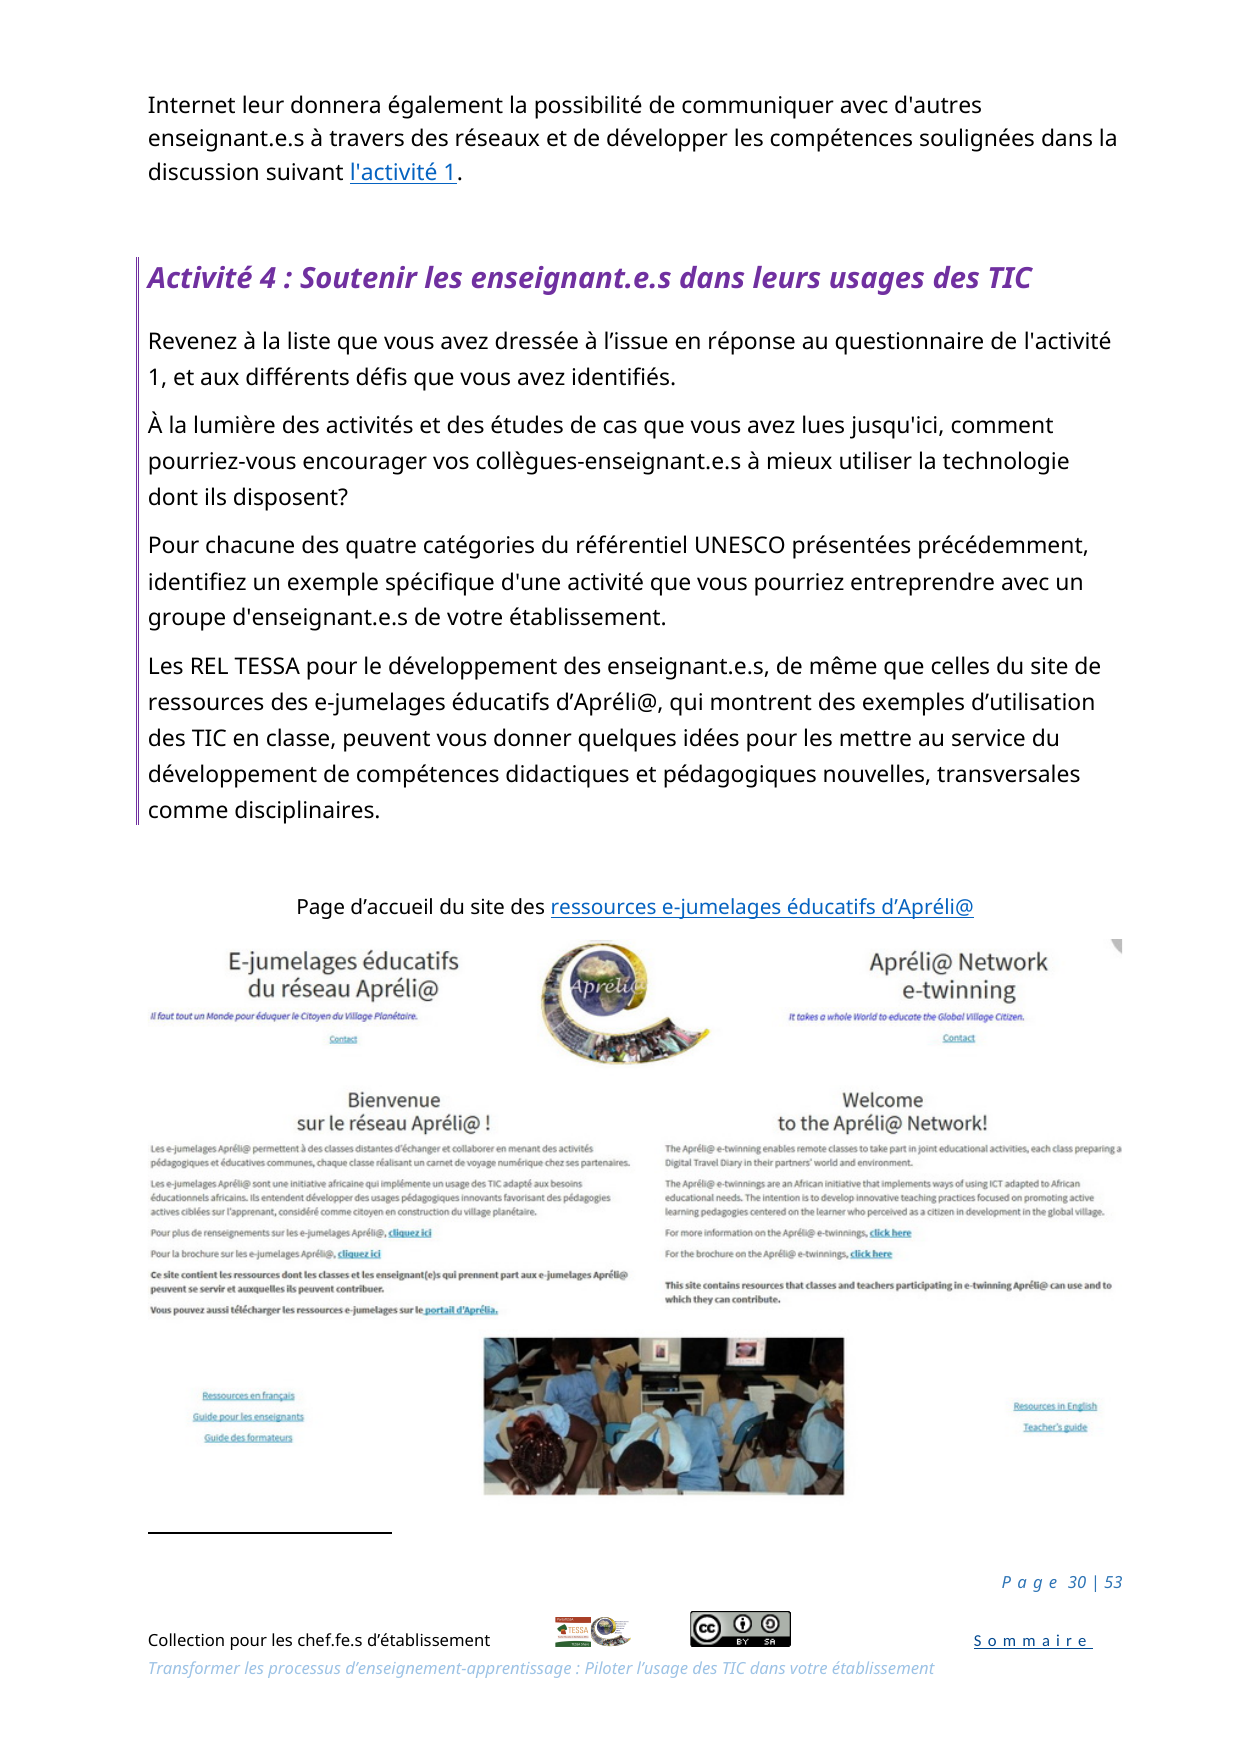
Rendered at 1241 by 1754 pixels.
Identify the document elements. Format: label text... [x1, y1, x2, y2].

text Revenez à la liste que vous avez dressée à l’issue en réponse au questionnaire de l'activité 1, et aux différents défis que vous avez identifiés. [139, 325, 1122, 392]
text À la lumière des activités et des études de cas que vous avez lues jusqu'ici, comment pourriez-vous encourager vos collègues-enseignant.e.s à mieux utiliser la technologie dont ils disposent? [139, 409, 1122, 512]
picture [147, 939, 1123, 1510]
text Les enseignant.e.s présentant des lacunes dans leurs savoirs disciplinaires trouveront sur Internet un grand nombre de ressources qui pourront leur être d’une aide précieuse, dont des quiz, des tutoriels, des simulations et des exemples de devoirs corrigés. L'accès à Internet leur donnera également la possibilité de communiquer avec d'autres enseignant.e.s à travers des réseaux et de développer les compétences soulignées dans la discussion suivant l'activité 1. [148, 89, 1122, 187]
text Activité 4 : Soutenir les enseignant.e.s dans leurs usages des TIC [139, 257, 1122, 297]
picture [555, 1617, 631, 1647]
text Pour chacune des quatre catégories du référentiel UNESCO présentées précédemment, identifiez un exemple spécifique d'une activité que vous pourriez entreprendre avec un groupe d'enseignant.e.s de votre établissement. [139, 529, 1122, 633]
picture [690, 1611, 791, 1647]
text Page d’accueil du site des ressources e-jumelages éducatifs d’Apréli@ [148, 892, 1122, 921]
text Les REL TESSA pour le développement des enseignant.e.s, de même que celles du site de ressources des e-jumelages éducatifs d’Apréli@, qui montrent des exemples d’utilisation des TIC en classe, peuvent vous donner quelques idées pour les mettre au service du développement de compétences didactiques et pédagogiques nouvelles, transversales comme disciplinaires. [139, 650, 1122, 825]
